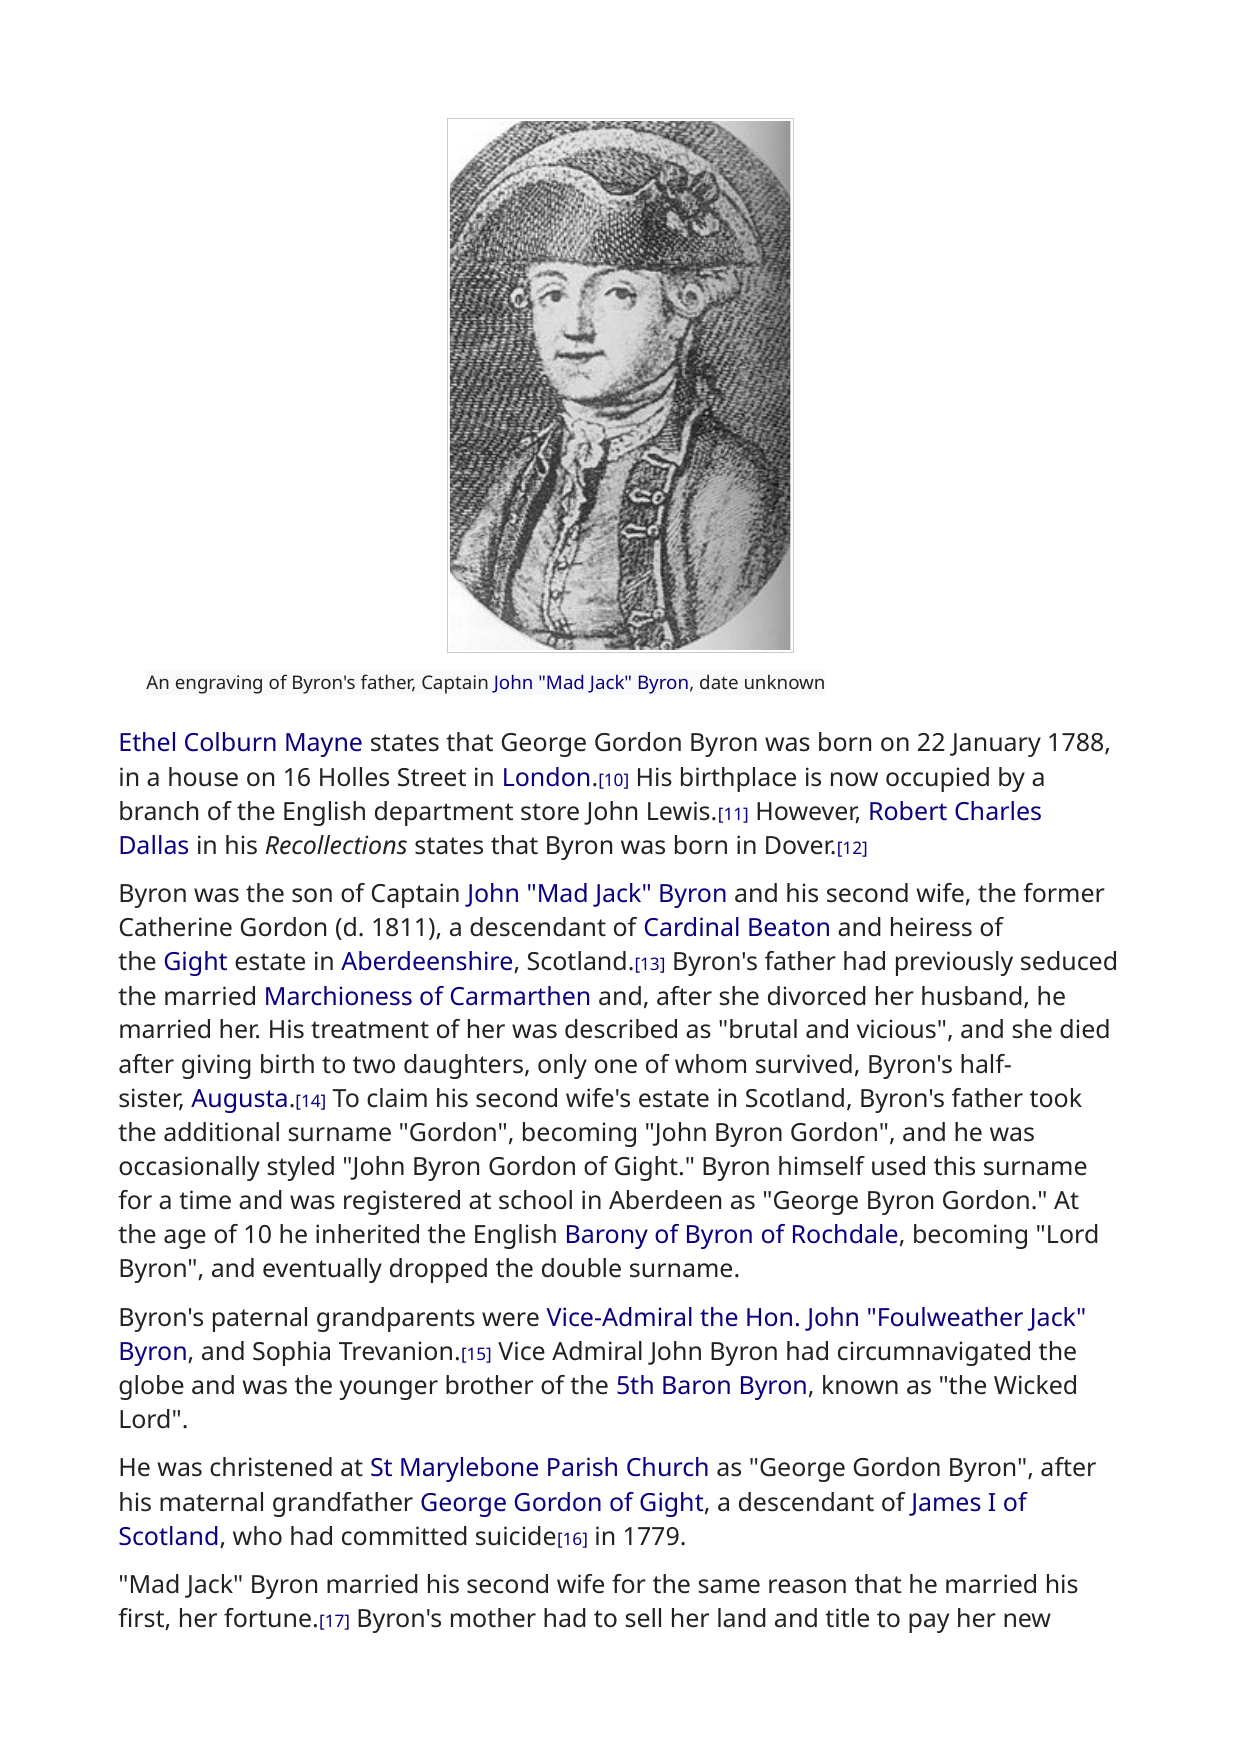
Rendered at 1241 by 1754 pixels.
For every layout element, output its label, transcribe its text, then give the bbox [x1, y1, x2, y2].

text Byron was the son of Captain John "Mad Jack" Byron and his second wife, the former Catherine Gordon (d. 1811), a descendant of Cardinal Beaton and heiress of the Gight estate in Aberdeenshire, Scotland.[13] Byron's father had previously seduced the married Marchioness of Carmarthen and, after she divorced her husband, he married her. His treatment of her was described as "brutal and vicious", and she died after giving birth to two daughters, only one of whom survived, Byron's half-sister, Augusta.[14] To claim his second wife's estate in Scotland, Byron's father took the additional surname "Gordon", becoming "John Byron Gordon", and he was occasionally styled "John Byron Gordon of Gight." Byron himself used this surname for a time and was registered at school in Aberdeen as "George Byron Gordon." At the age of 10 he inherited the English Barony of Byron of Rochdale, becoming "Lord Byron", and eventually dropped the double surname. [118, 876, 1122, 1285]
text "Mad Jack" Byron married his second wife for the same reason that he married his first, her fortune.[17] Byron's mother had to sell her land and title to pay her new [118, 1567, 1122, 1635]
picture [449, 121, 791, 650]
text He was christened at St Marylebone Parish Church as "George Gordon Byron", after his maternal grandfather George Gordon of Gight, a descendant of James I of Scotland, who had committed suicide[16] in 1779. [118, 1450, 1122, 1552]
text Byron's paternal grandparents were Vice-Admiral the Hon. John "Foulweather Jack" Byron, and Sophia Trevanion.[15] Vice Admiral John Byron had circumnavigated the globe and was the younger brother of the 5th Baron Byron, known as "the Wicked Lord". [118, 1299, 1122, 1436]
text An engraving of Byron's father, Captain John "Mad Jack" Byron, date unknown [123, 670, 1122, 695]
text Ethel Colburn Mayne states that George Gordon Byron was born on 22 January 1788, in a house on 16 Holles Street in London.[10] His birthplace is now occupied by a branch of the English department store John Lewis.[11] However, Robert Charles Dallas in his Recollections states that Byron was born in Dover.[12] [118, 725, 1122, 861]
